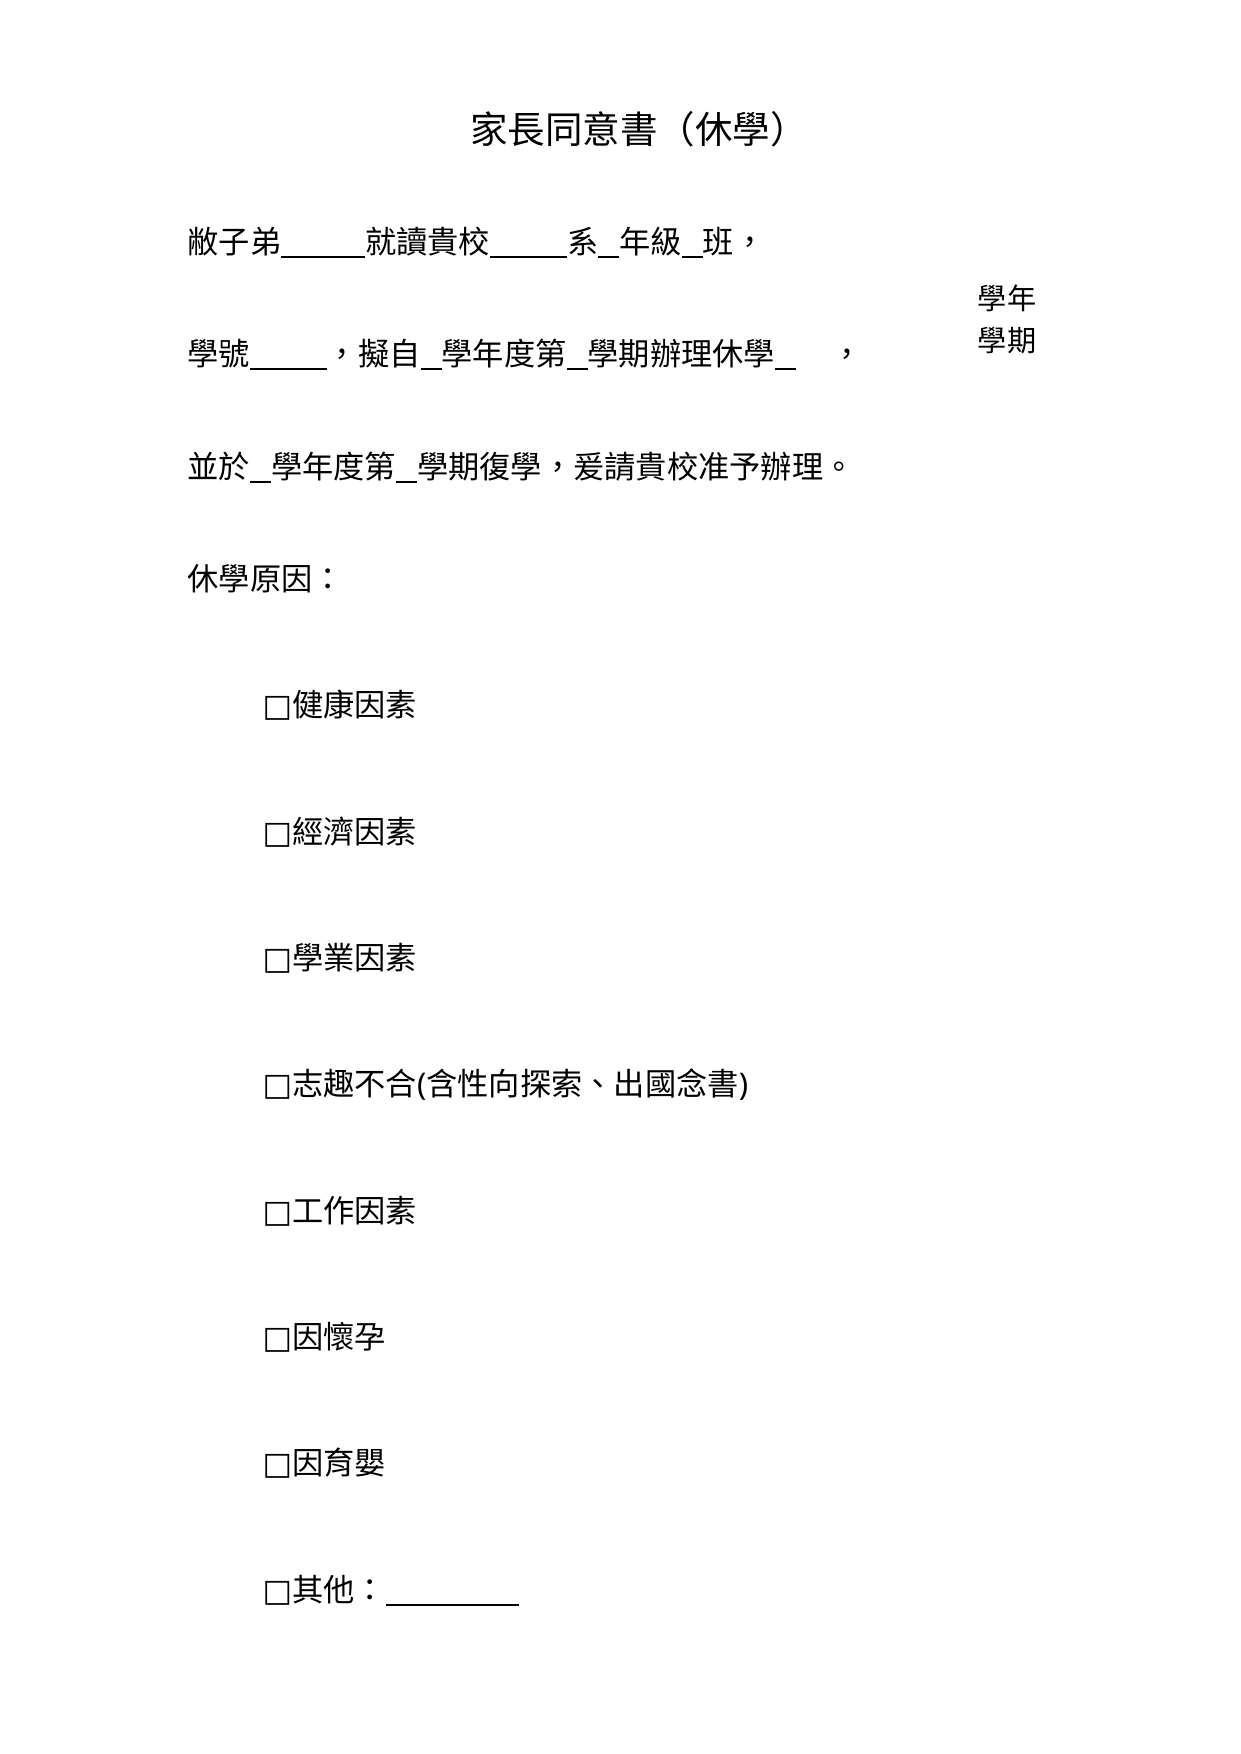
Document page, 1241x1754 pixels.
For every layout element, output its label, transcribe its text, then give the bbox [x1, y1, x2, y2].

text 學期 [978, 318, 1047, 360]
text □健康因素 [262, 666, 1090, 741]
text 敝子弟 就讀貴校 系 年級 班， [187, 202, 1106, 368]
text 休學原因： [187, 539, 1090, 614]
text 家長同意書（休學） [187, 89, 1090, 164]
text 並於 學年度第 學期復學，爰請貴校准予辦理。 [187, 427, 1106, 502]
text 學號 ，擬自 學年度第 學期辦理休學 ， [187, 314, 1106, 389]
text □工作因素 [262, 1171, 1090, 1246]
text □其他： [262, 1550, 1090, 1625]
text □因懷孕 [262, 1297, 1090, 1372]
text □學業因素 [262, 918, 1090, 993]
text 學年 [978, 276, 1047, 318]
text □志趣不合(含性向探索、出國念書) [262, 1045, 1090, 1120]
text □因育嬰 [262, 1424, 1090, 1499]
text □經濟因素 [262, 792, 1090, 867]
